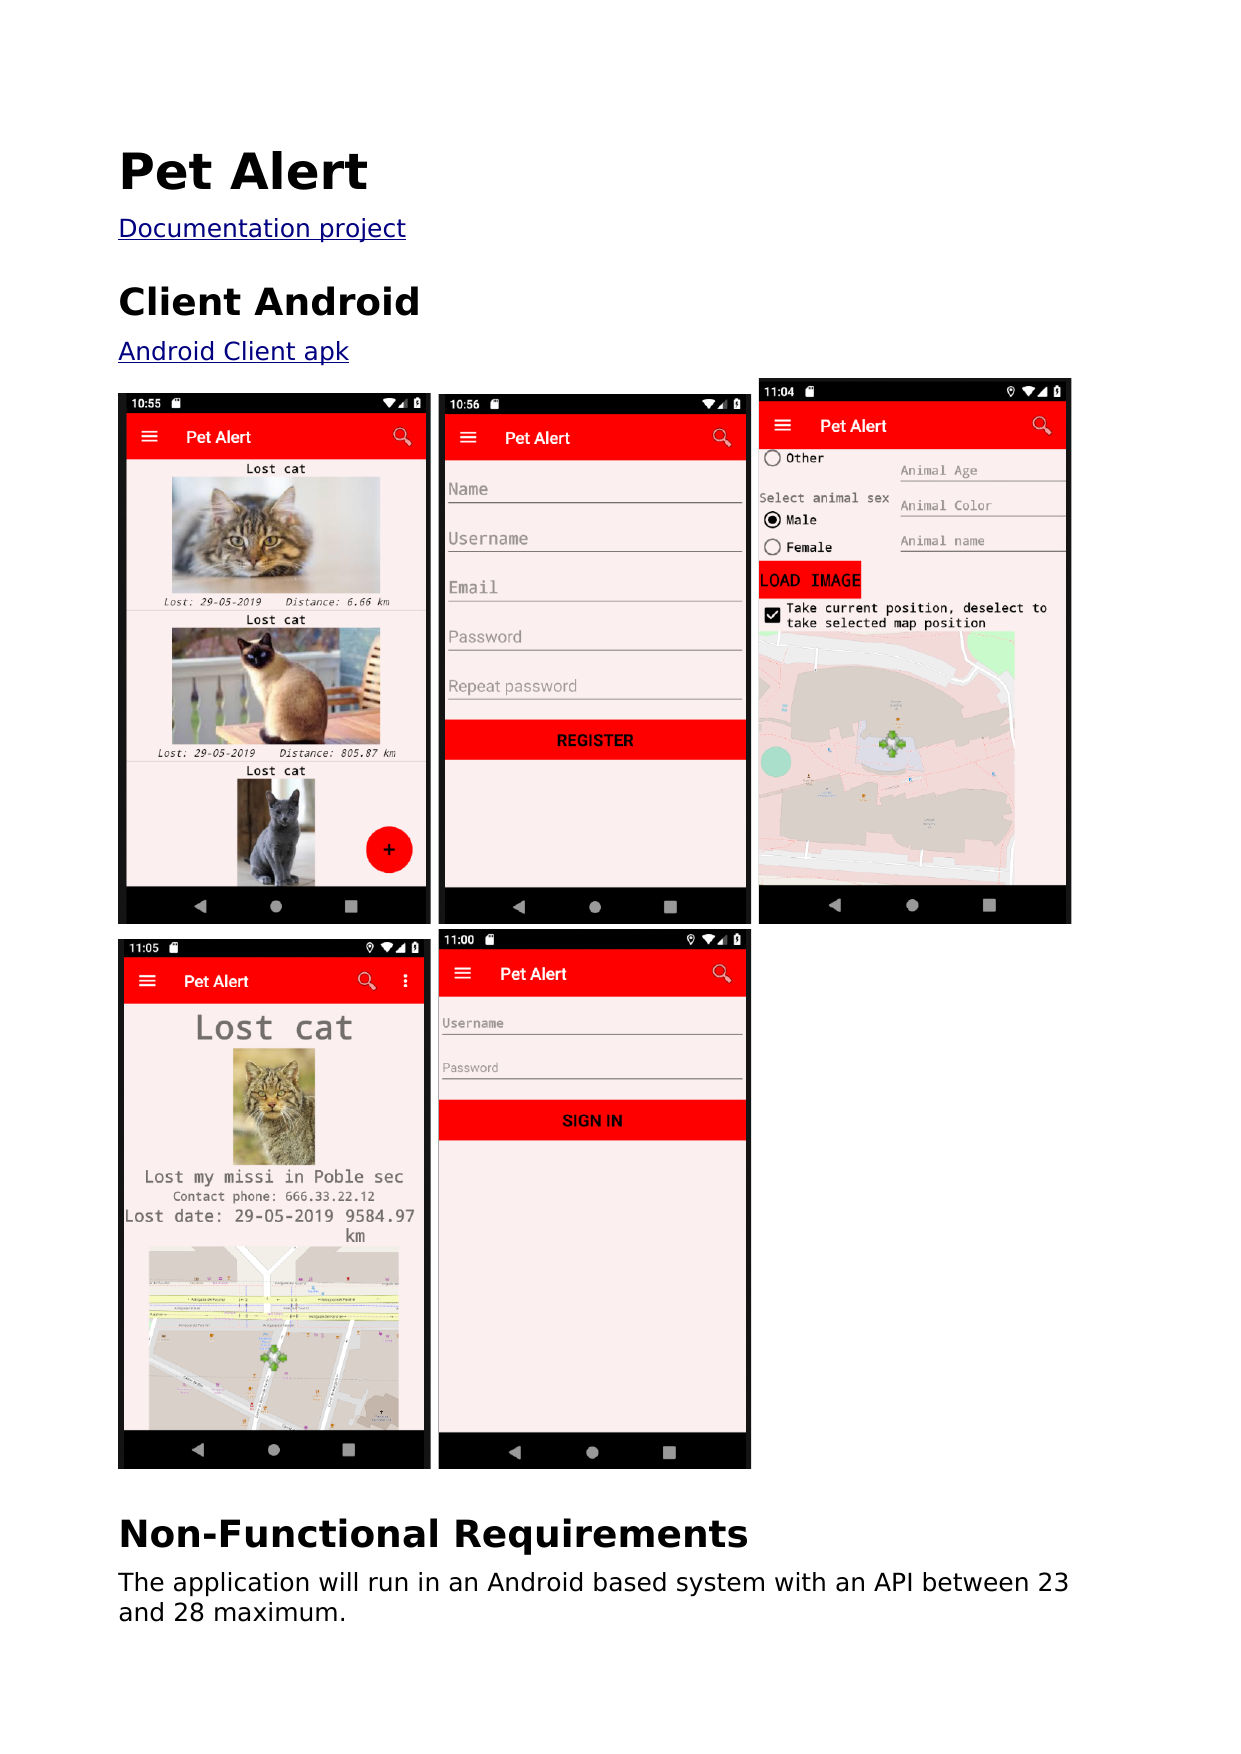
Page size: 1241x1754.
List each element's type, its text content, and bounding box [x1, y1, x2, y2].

subtitle Client Android [118, 281, 1122, 324]
picture [118, 393, 431, 924]
picture [758, 378, 1072, 924]
picture [438, 394, 752, 924]
picture [118, 939, 431, 1469]
text Documentation project [118, 214, 1122, 243]
text The application will run in an Android based system with an API between 23 and 28 maximum. [118, 1568, 1122, 1627]
text Android Client apk [118, 337, 1122, 366]
picture [438, 929, 752, 1469]
subtitle Non-Functional Requirements [118, 1512, 1122, 1556]
subtitle Pet Alert [118, 143, 1122, 201]
